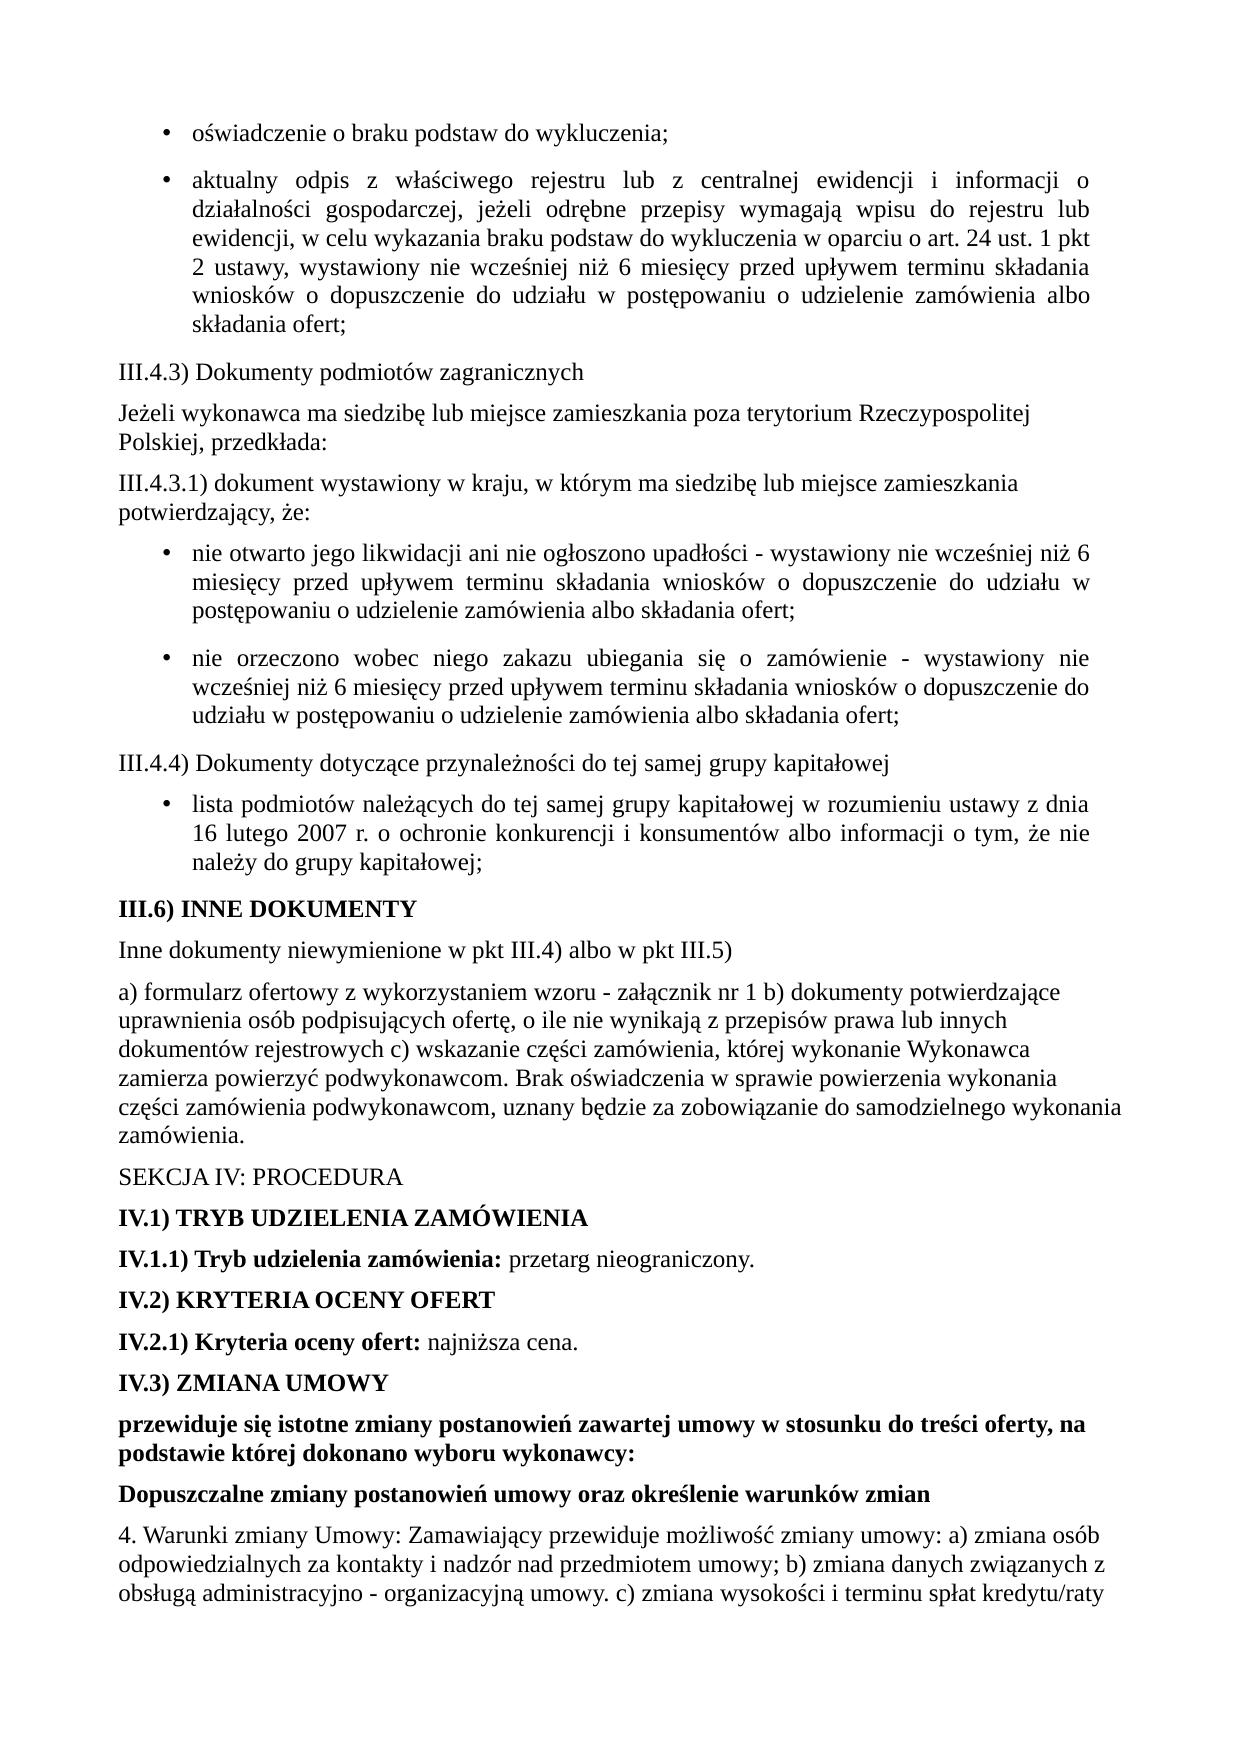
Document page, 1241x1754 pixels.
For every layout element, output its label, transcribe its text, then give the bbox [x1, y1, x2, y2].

text IV.1) TRYB UDZIELENIA ZAMÓWIENIA [118, 1203, 1122, 1232]
text a) formularz ofertowy z wykorzystaniem wzoru - załącznik nr 1 b) dokumenty potwierdzające uprawnienia osób podpisujących ofertę, o ile nie wynikają z przepisów prawa lub innych dokumentów rejestrowych c) wskazanie części zamówienia, której wykonanie Wykonawca zamierza powierzyć podwykonawcom. Brak oświadczenia w sprawie powierzenia wykonania części zamówienia podwykonawcom, uznany będzie za zobowiązanie do samodzielnego wykonania zamówienia. [118, 977, 1122, 1149]
text Inne dokumenty niewymienione w pkt III.4) albo w pkt III.5) [118, 936, 1122, 964]
text IV.1.1) Tryb udzielenia zamówienia: przetarg nieograniczony. [118, 1244, 1122, 1273]
text III.4.4) Dokumenty dotyczące przynależności do tej samej grupy kapitałowej [118, 748, 1122, 777]
text Dopuszczalne zmiany postanowień umowy oraz określenie warunków zmian [118, 1479, 1122, 1508]
list nie otwarto jego likwidacji ani nie ogłoszono upadłości - wystawiony nie wcześniej niż 6 miesięcy przed upływem terminu składania wniosków o dopuszczenie do udziału w postępowaniu o udzielenie zamówienia albo składania ofert; [162, 538, 1091, 624]
text IV.3) ZMIANA UMOWY [118, 1368, 1122, 1397]
text przewiduje się istotne zmiany postanowień zawartej umowy w stosunku do treści oferty, na podstawie której dokonano wyboru wykonawcy: [118, 1409, 1122, 1467]
text 4. Warunki zmiany Umowy: Zamawiający przewiduje możliwość zmiany umowy: a) zmiana osób odpowiedzialnych za kontakty i nadzór nad przedmiotem umowy; b) zmiana danych związanych z obsługą administracyjno - organizacyjną umowy. c) zmiana wysokości i terminu spłat kredytu/raty [118, 1521, 1122, 1607]
list oświadczenie o braku podstaw do wykluczenia; [162, 118, 1091, 147]
text III.4.3) Dokumenty podmiotów zagranicznych [118, 357, 1122, 386]
list aktualny odpis z właściwego rejestru lub z centralnej ewidencji i informacji o działalności gospodarczej, jeżeli odrębne przepisy wymagają wpisu do rejestru lub ewidencji, w celu wykazania braku podstaw do wykluczenia w oparciu o art. 24 ust. 1 pkt 2 ustawy, wystawiony nie wcześniej niż 6 miesięcy przed upływem terminu składania wniosków o dopuszczenie do udziału w postępowaniu o udzielenie zamówienia albo składania ofert; [162, 166, 1091, 338]
text III.4.3.1) dokument wystawiony w kraju, w którym ma siedzibę lub miejsce zamieszkania potwierdzający, że: [118, 468, 1122, 526]
text SEKCJA IV: PROCEDURA [118, 1162, 1122, 1191]
text Jeżeli wykonawca ma siedzibę lub miejsce zamieszkania poza terytorium Rzeczypospolitej Polskiej, przedkłada: [118, 398, 1122, 456]
text IV.2) KRYTERIA OCENY OFERT [118, 1286, 1122, 1314]
text III.6) INNE DOKUMENTY [118, 894, 1122, 923]
text IV.2.1) Kryteria oceny ofert: najniższa cena. [118, 1327, 1122, 1356]
list lista podmiotów należących do tej samej grupy kapitałowej w rozumieniu ustawy z dnia 16 lutego 2007 r. o ochronie konkurencji i konsumentów albo informacji o tym, że nie należy do grupy kapitałowej; [162, 789, 1091, 876]
list nie orzeczono wobec niego zakazu ubiegania się o zamówienie - wystawiony nie wcześniej niż 6 miesięcy przed upływem terminu składania wniosków o dopuszczenie do udziału w postępowaniu o udzielenie zamówienia albo składania ofert; [162, 643, 1091, 729]
